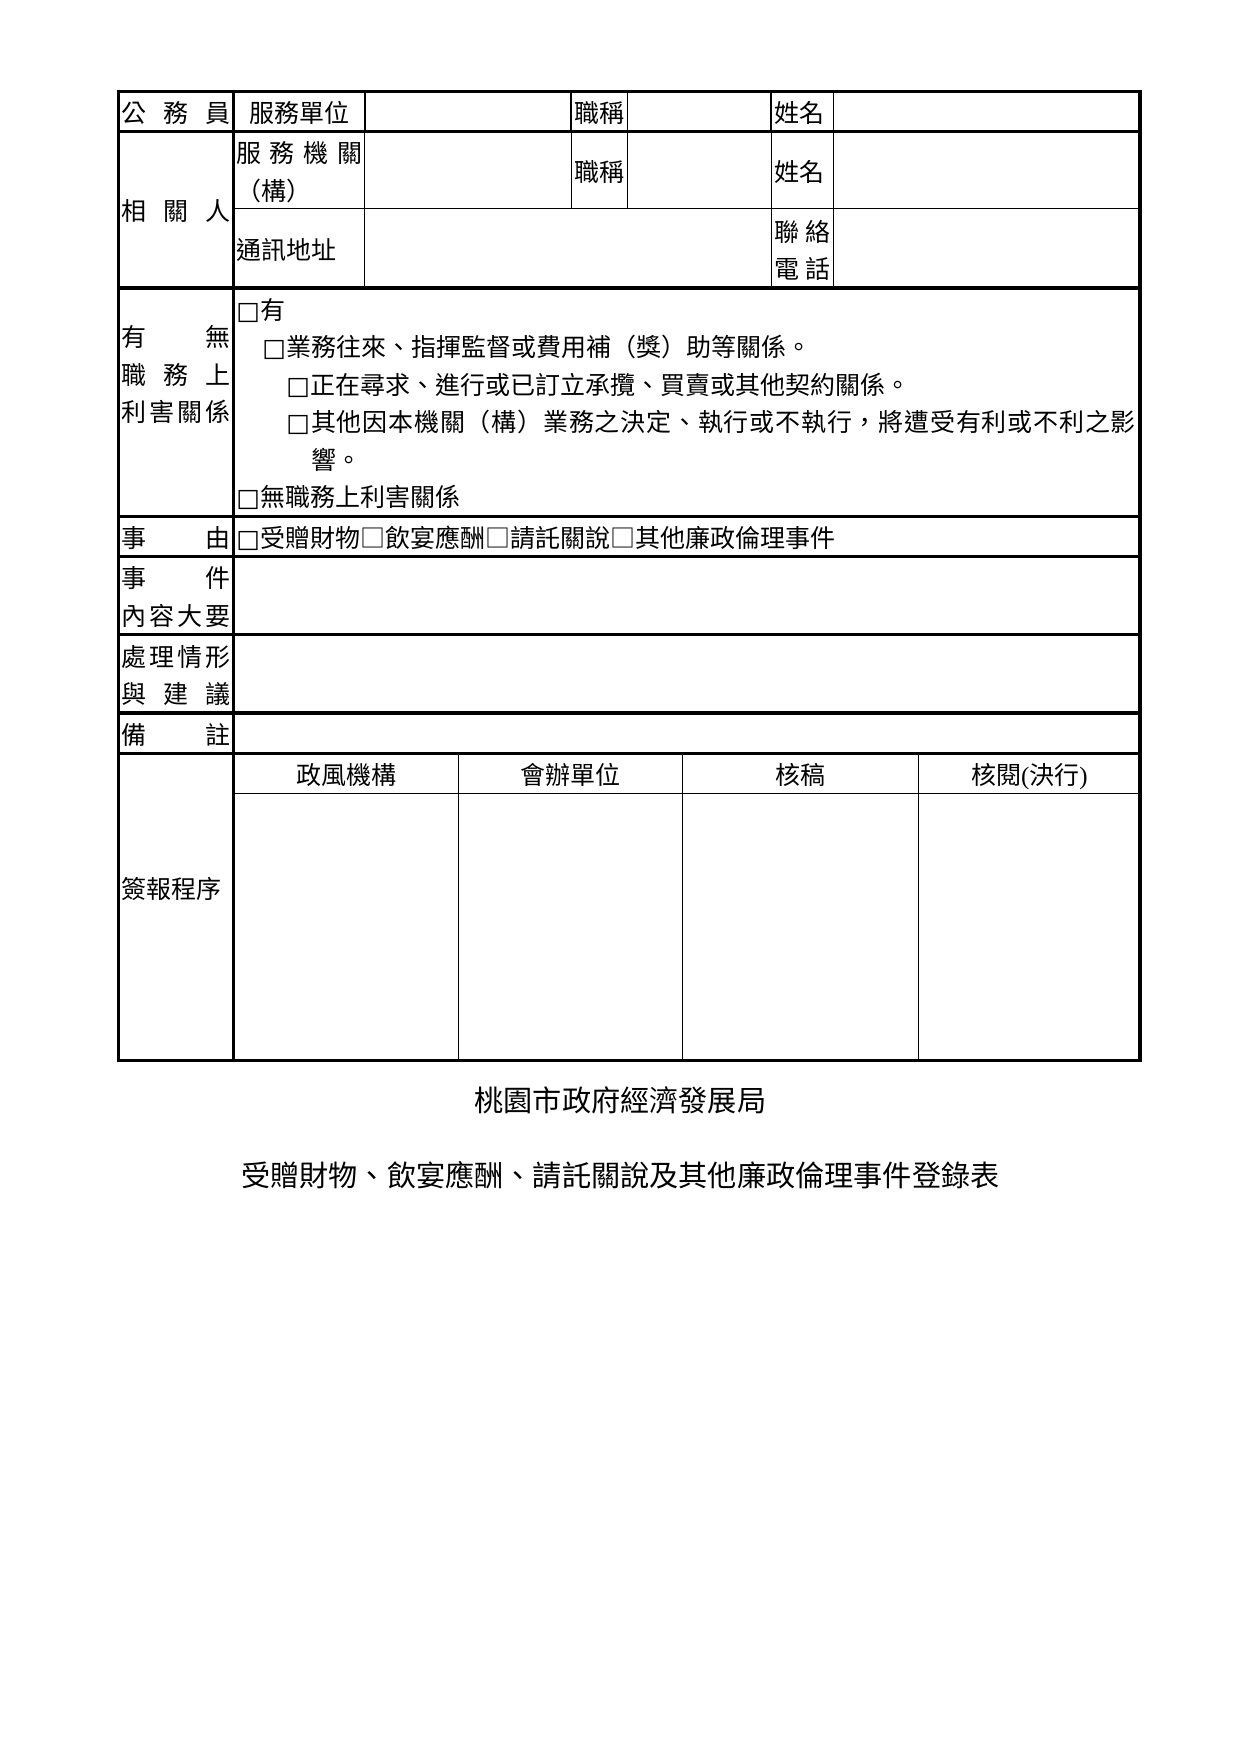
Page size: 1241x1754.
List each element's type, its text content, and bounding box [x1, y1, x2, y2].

table_cell [235, 715, 1138, 752]
table_cell 有無 職務上 利害關係 [120, 290, 232, 514]
table_cell 事由 [120, 518, 232, 555]
table_header 姓名 [772, 93, 833, 130]
table_cell 核閱(決行) [919, 755, 1138, 793]
table_cell 會辦單位 [459, 755, 682, 793]
table_cell □有 □業務往來、指揮監督或費用補（獎）助等關係。 □正在尋求、進行或已訂立承攬、買賣或其他契約關係。 □其他因本機關（構）業務之決定、執行或不執行，將遭受有利或不利之影響。 □無職務上利害關係 [235, 290, 1138, 514]
table_cell [365, 209, 771, 286]
table_cell □受贈財物□飲宴應酬□請託關說□其他廉政倫理事件 [235, 518, 1138, 555]
table_cell [683, 794, 918, 1058]
table_header 職稱 [572, 93, 627, 130]
table_header 服務單位 [235, 93, 364, 130]
table_cell [235, 636, 1138, 711]
table_cell 職稱 [572, 133, 627, 208]
table_cell 政風機構 [235, 755, 458, 793]
table_cell 服務機關（構） [235, 133, 364, 208]
table_cell 聯絡電話 [772, 209, 833, 286]
table_header [628, 93, 770, 130]
table_header 公務員 [120, 93, 232, 130]
table_cell [834, 209, 1138, 286]
table_cell 處理情形與建議 [120, 636, 232, 711]
table_cell [834, 133, 1138, 208]
table_cell [235, 558, 1138, 633]
table_cell [919, 794, 1138, 1058]
table_header [834, 93, 1138, 130]
table_cell 通訊地址 [235, 209, 364, 286]
table_header [366, 93, 570, 130]
table_cell [365, 133, 571, 208]
text 桃園市政府經濟發展局 受贈財物、飲宴應酬、請託關說及其他廉政倫理事件登錄表 [118, 1062, 1122, 1212]
table_cell [628, 133, 771, 208]
table_cell 簽報程序 [120, 755, 232, 1058]
table_cell [459, 794, 682, 1058]
table_cell 姓名 [772, 133, 833, 208]
table_cell 相關人 [120, 133, 232, 286]
table_cell 事件 內容大要 [120, 558, 232, 633]
table_cell [235, 794, 458, 1058]
table_cell 核稿 [683, 755, 918, 793]
table_cell 備註 [120, 715, 232, 752]
